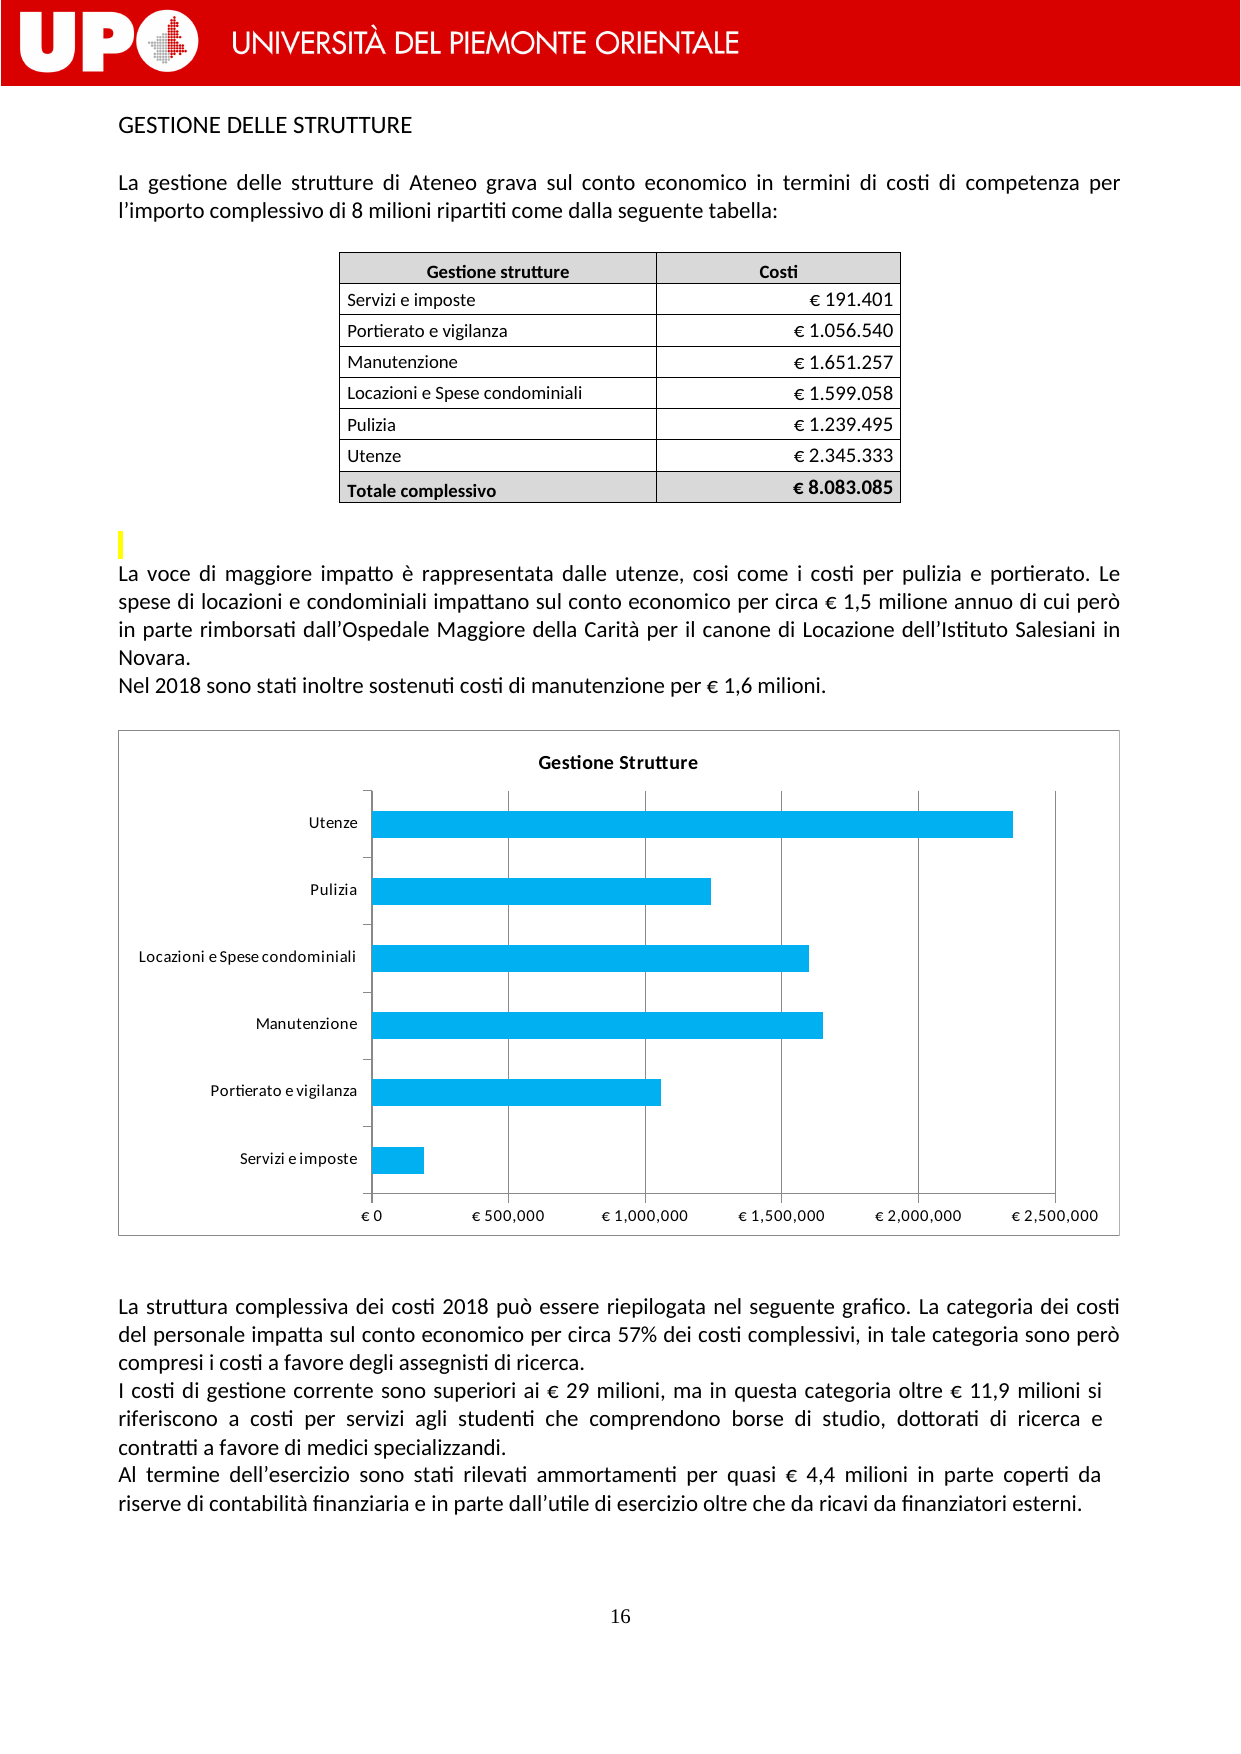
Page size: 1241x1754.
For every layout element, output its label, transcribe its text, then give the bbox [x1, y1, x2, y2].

text La gestione delle strutture di Ateneo grava sul conto economico in termini di costi di competenza per l’importo complessivo di 8 milioni ripartiti come dalla seguente tabella: [118, 168, 1122, 224]
table_cell Totale complessivo [340, 472, 656, 502]
table_cell € 1.056.540 [657, 315, 900, 346]
text Al termine dell’esercizio sono stati rilevati ammortamenti per quasi € 4,4 milioni in parte coperti da riserve di contabilità finanziaria e in parte dall’utile di esercizio oltre che da ricavi da finanziatori esterni. [118, 1461, 1104, 1517]
table_cell Servizi e imposte [340, 284, 656, 314]
text GESTIONE DELLE STRUTTURE [118, 109, 1122, 140]
text La struttura complessiva dei costi 2018 può essere riepilogata nel seguente grafico. La categoria dei costi del personale impatta sul conto economico per circa 57% dei costi complessivi, in tale categoria sono però compresi i costi a favore degli assegnisti di ricerca. [118, 1292, 1122, 1377]
text Nel 2018 sono stati inoltre sostenuti costi di manutenzione per € 1,6 milioni. [118, 671, 1122, 699]
text La voce di maggiore impatto è rappresentata dalle utenze, cosi come i costi per pulizia e portierato. Le spese di locazioni e condominiali impattano sul conto economico per circa € 1,5 milione annuo di cui però in parte rimborsati dall’Ospedale Maggiore della Carità per il canone di Locazione dell’Istituto Salesiani in Novara. [118, 559, 1122, 671]
text I costi di gestione corrente sono superiori ai € 29 milioni, ma in questa categoria oltre € 11,9 milioni si riferiscono a costi per servizi agli studenti che comprendono borse di studio, dottorati di ricerca e contratti a favore di medici specializzandi. [118, 1377, 1104, 1461]
table_cell Pulizia [340, 409, 656, 439]
table_header Costi [657, 253, 900, 283]
table_cell € 1.599.058 [657, 378, 900, 408]
table_cell € 1.651.257 [657, 347, 900, 377]
table_cell Portierato e vigilanza [340, 315, 656, 346]
table_header Gestione strutture [340, 253, 656, 283]
table_cell Utenze [340, 440, 656, 471]
table_cell € 191.401 [657, 284, 900, 314]
table_cell € 8.083.085 [657, 472, 900, 502]
table_cell Locazioni e Spese condominiali [340, 378, 656, 408]
table_cell Manutenzione [340, 347, 656, 377]
table_cell € 2.345.333 [657, 440, 900, 471]
table_cell € 1.239.495 [657, 409, 900, 439]
